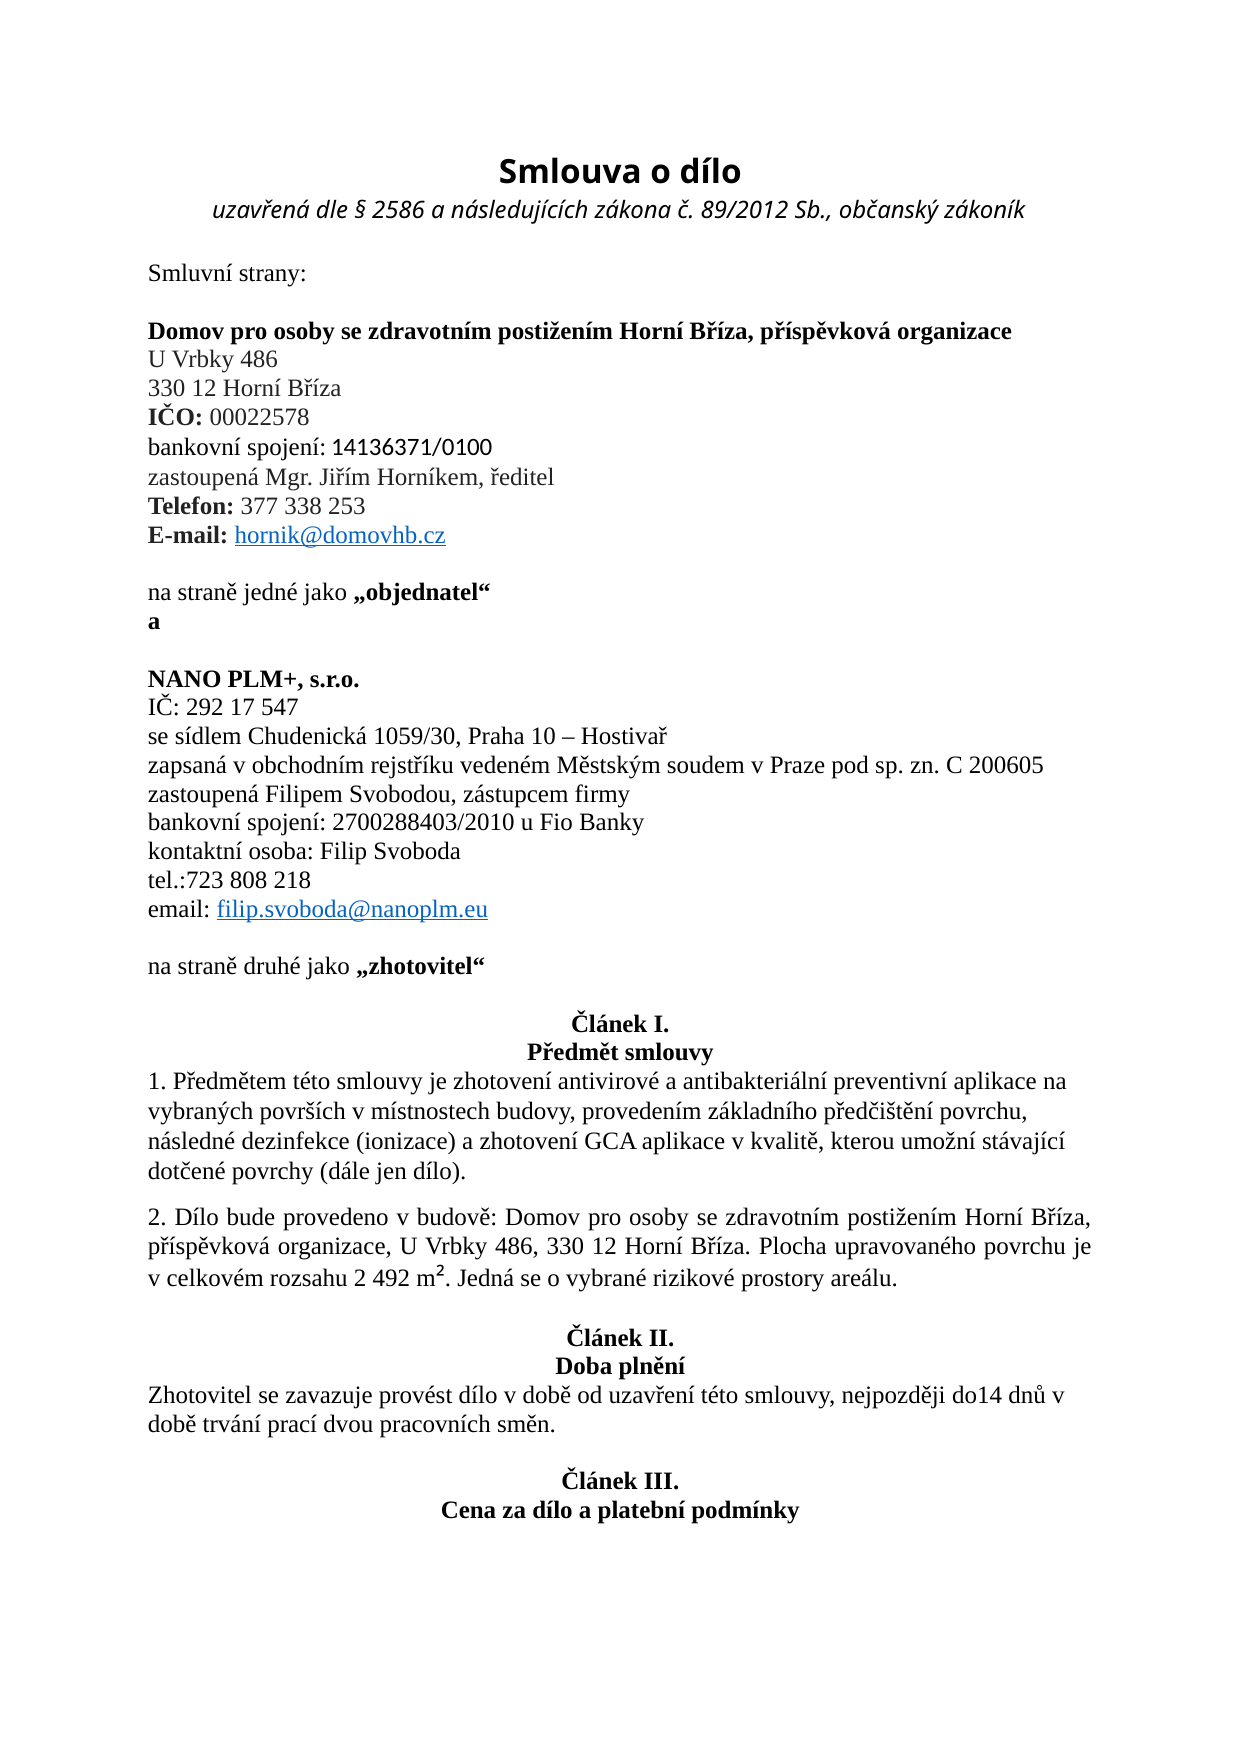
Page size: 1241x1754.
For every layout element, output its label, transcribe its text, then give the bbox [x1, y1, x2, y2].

text se sídlem Chudenická 1059/30, Praha 10 – Hostivař [148, 721, 1093, 750]
text U Vrbky 486 [148, 344, 1093, 373]
text Domov pro osoby se zdravotním postižením Horní Bříza, příspěvková organizace [148, 316, 1093, 344]
text NANO PLM+, s.r.o. [148, 664, 1093, 692]
text 2. Dílo bude provedeno v budově: Domov pro osoby se zdravotním postižením Horní Bříza, příspěvková organizace, U Vrbky 486, 330 12 Horní Bříza. Plocha upravovaného povrchu je v celkovém rozsahu 2 492 m². Jedná se o vybrané rizikové prostory areálu. [148, 1202, 1093, 1294]
text uzavřená dle § 2586 a následujících zákona č. 89/2012 Sb., občanský zákoník [148, 193, 1093, 226]
text zastoupená Mgr. Jiřím Horníkem, ředitel [148, 462, 1093, 491]
text Smluvní strany: [148, 258, 1093, 287]
text tel.:723 808 218 [148, 865, 1093, 894]
text a [148, 606, 1093, 635]
text Cena za dílo a platební podmínky [148, 1495, 1093, 1524]
text Doba plnění [148, 1351, 1093, 1380]
text email: filip.svoboda@nanoplm.eu [148, 894, 1093, 922]
text IČ: 292 17 547 [148, 692, 1093, 721]
text Smlouva o dílo [148, 148, 1093, 193]
text E-mail: hornik@domovhb.cz [148, 520, 1093, 549]
text bankovní spojení: 14136371/0100 [148, 431, 1093, 461]
text 1. Předmětem této smlouvy je zhotovení antivirové a antibakteriální preventivní aplikace na vybraných površích v místnostech budovy, provedením základního předčištění povrchu, následné dezinfekce (ionizace) a zhotovení GCA aplikace v kvalitě, kterou umožní stávající dotčené povrchy (dále jen dílo). [148, 1066, 1093, 1184]
text Předmět smlouvy [148, 1037, 1093, 1066]
text kontaktní osoba: Filip Svoboda [148, 836, 1093, 865]
text Článek II. [148, 1323, 1093, 1351]
text zastoupená Filipem Svobodou, zástupcem firmy [148, 779, 1093, 807]
text 330 12 Horní Bříza [148, 373, 1093, 402]
text Telefon: 377 338 253 [148, 491, 1093, 520]
text Článek III. [148, 1466, 1093, 1495]
text na straně druhé jako „zhotovitel“ [148, 951, 1093, 980]
text zapsaná v obchodním rejstříku vedeném Městským soudem v Praze pod sp. zn. C 200605 [148, 750, 1093, 779]
text na straně jedné jako „objednatel“ [148, 577, 1093, 606]
text Zhotovitel se zavazuje provést dílo v době od uzavření této smlouvy, nejpozději do14 dnů v době trvání prací dvou pracovních směn. [148, 1380, 1093, 1438]
text Článek I. [148, 1009, 1093, 1037]
text bankovní spojení: 2700288403/2010 u Fio Banky [148, 807, 1093, 836]
text IČO: 00022578 [148, 402, 1093, 431]
